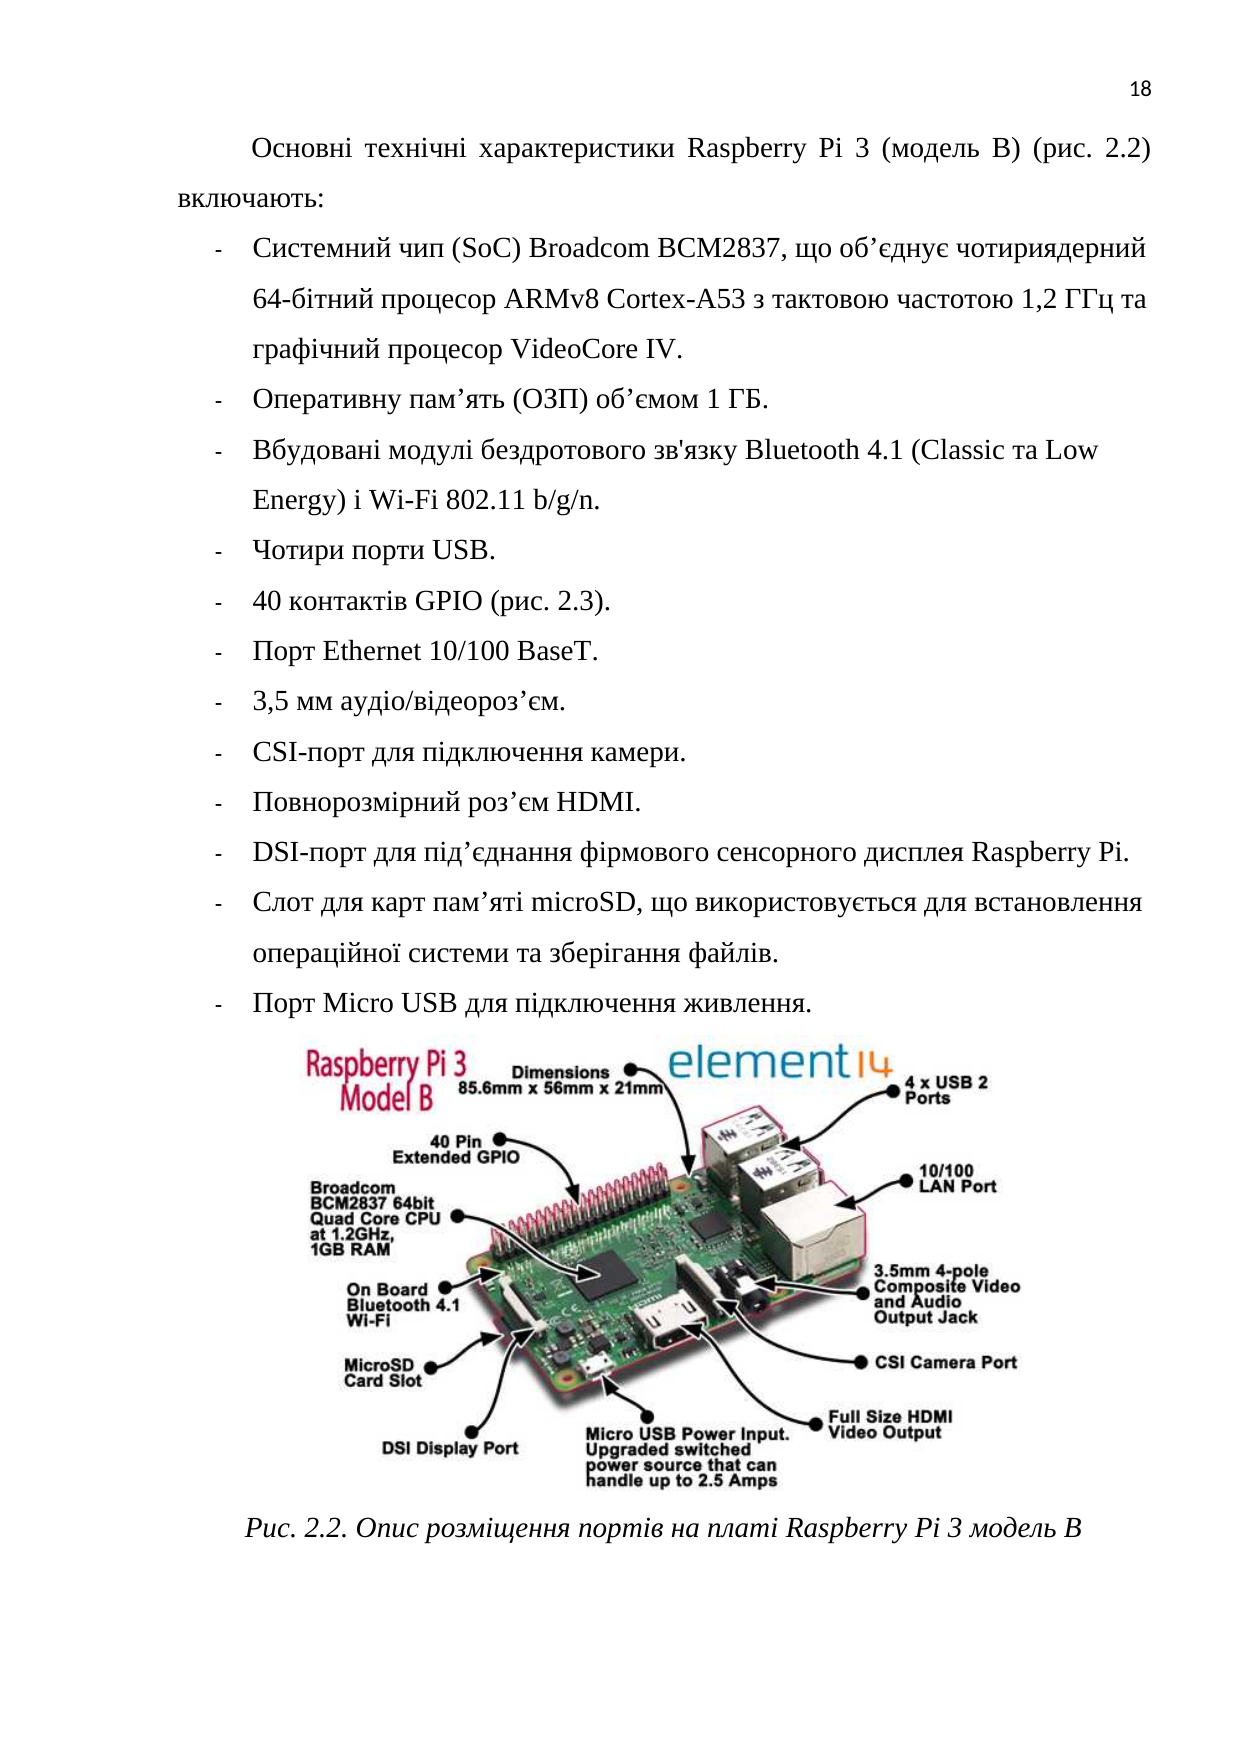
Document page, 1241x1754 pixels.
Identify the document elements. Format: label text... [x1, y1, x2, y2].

list Порт Micro USB для підключення живлення. [215, 985, 1152, 1019]
list Порт Ethernet 10/100 BaseT. [215, 633, 1152, 667]
list Вбудовані модулі бездротового зв'язку Bluetooth 4.1 (Classic та Low Energy) і Wi-Fi 802.11 b/g/n. [215, 432, 1152, 516]
list CSI-порт для підключення камери. [215, 734, 1152, 767]
text Основні технічні характеристики Raspberry Pi 3 (модель B) (рис. 2.2) включають: [177, 130, 1152, 214]
list Слот для карт пам’яті microSD, що використовується для встановлення операційної системи та зберігання файлів. [215, 884, 1152, 968]
text Рис. 2.2. Опис розміщення портів на платі Raspberry Pi 3 модель B [177, 1510, 1152, 1544]
picture [298, 1035, 1030, 1496]
list 3,5 мм аудіо/відеороз’єм. [215, 683, 1152, 717]
list DSI-порт для під’єднання фірмового сенсорного дисплея Raspberry Pi. [215, 834, 1152, 868]
list Повнорозмірний роз’єм HDMI. [215, 784, 1152, 817]
list Системний чип (SoC) Broadcom BCM2837, що об’єднує чотириядерний 64-бітний процесор ARMv8 Cortex-A53 з тактовою частотою 1,2 ГГц та графічний процесор VideoCore IV. [215, 231, 1152, 365]
list Оперативну пам’ять (ОЗП) об’ємом 1 ГБ. [215, 381, 1152, 415]
list Чотири порти USB. [215, 532, 1152, 566]
list 40 контактів GPIO (рис. 2.3). [215, 583, 1152, 616]
